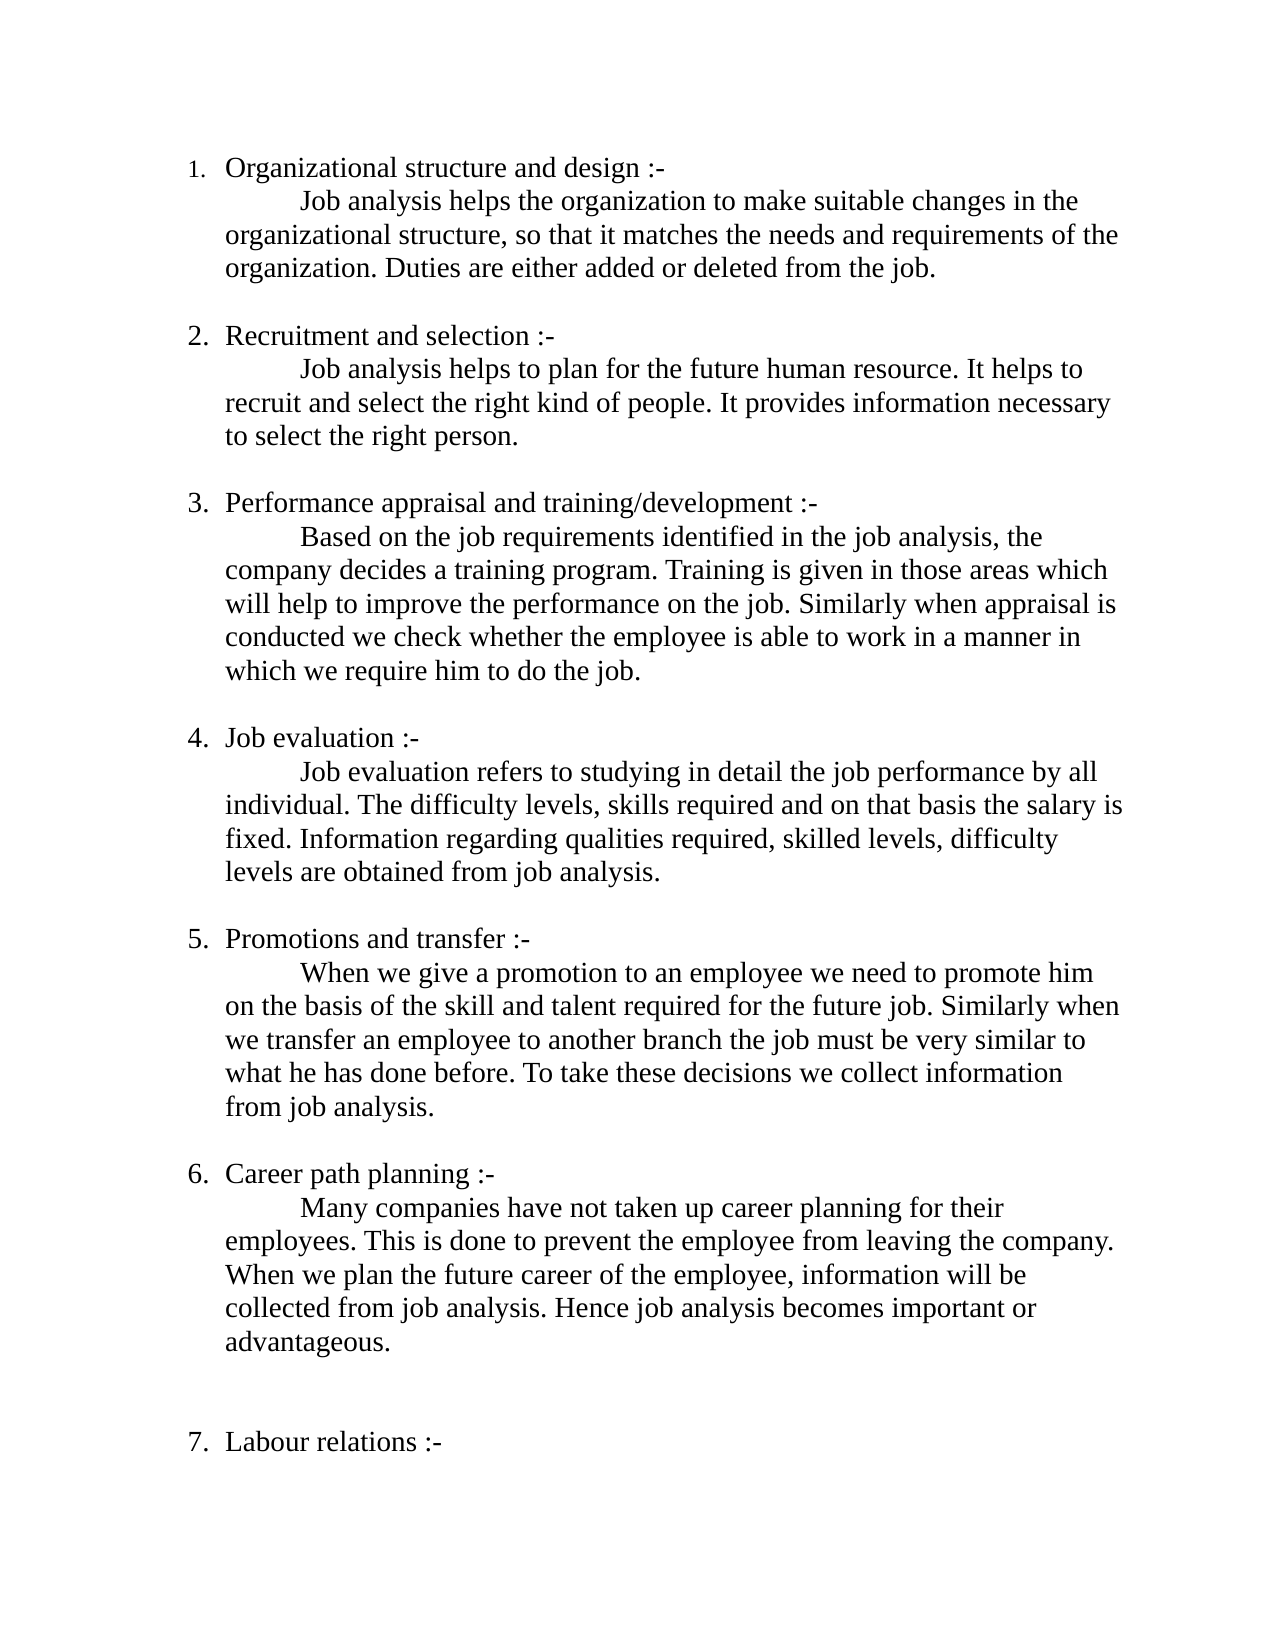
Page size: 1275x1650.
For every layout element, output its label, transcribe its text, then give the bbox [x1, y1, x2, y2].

text Based on the job requirements identified in the job analysis, the company decides a training program. Training is given in those areas which will help to improve the performance on the job. Similarly when appraisal is conducted we check whether the employee is able to work in a manner in which we require him to do the job. [225, 519, 1125, 687]
text Job analysis helps the organization to make suitable changes in the organizational structure, so that it matches the needs and requirements of the organization. Duties are either added or deleted from the job. [225, 183, 1125, 284]
text Job evaluation refers to studying in detail the job performance by all individual. The difficulty levels, skills required and on that basis the salary is fixed. Information regarding qualities required, skilled levels, difficulty levels are obtained from job analysis. [225, 754, 1125, 888]
text Many companies have not taken up career planning for their employees. This is done to prevent the employee from leaving the company. When we plan the future career of the employee, information will be collected from job analysis. Hence job analysis becomes important or advantageous. [225, 1190, 1125, 1357]
list Performance appraisal and training/development :- [187, 485, 1125, 519]
list Job evaluation :- [187, 720, 1125, 754]
list Promotions and transfer :- [187, 921, 1125, 955]
list Recruitment and selection :- [187, 318, 1125, 351]
list Labour relations :- [187, 1424, 1125, 1458]
list Career path planning :- [187, 1156, 1125, 1190]
text When we give a promotion to an employee we need to promote him on the basis of the skill and talent required for the future job. Similarly when we transfer an employee to another branch the job must be very similar to what he has done before. To take these decisions we collect information from job analysis. [225, 955, 1125, 1123]
text Job analysis helps to plan for the future human resource. It helps to recruit and select the right kind of people. It provides information necessary to select the right person. [225, 351, 1125, 452]
list Organizational structure and design :- [187, 150, 1125, 183]
